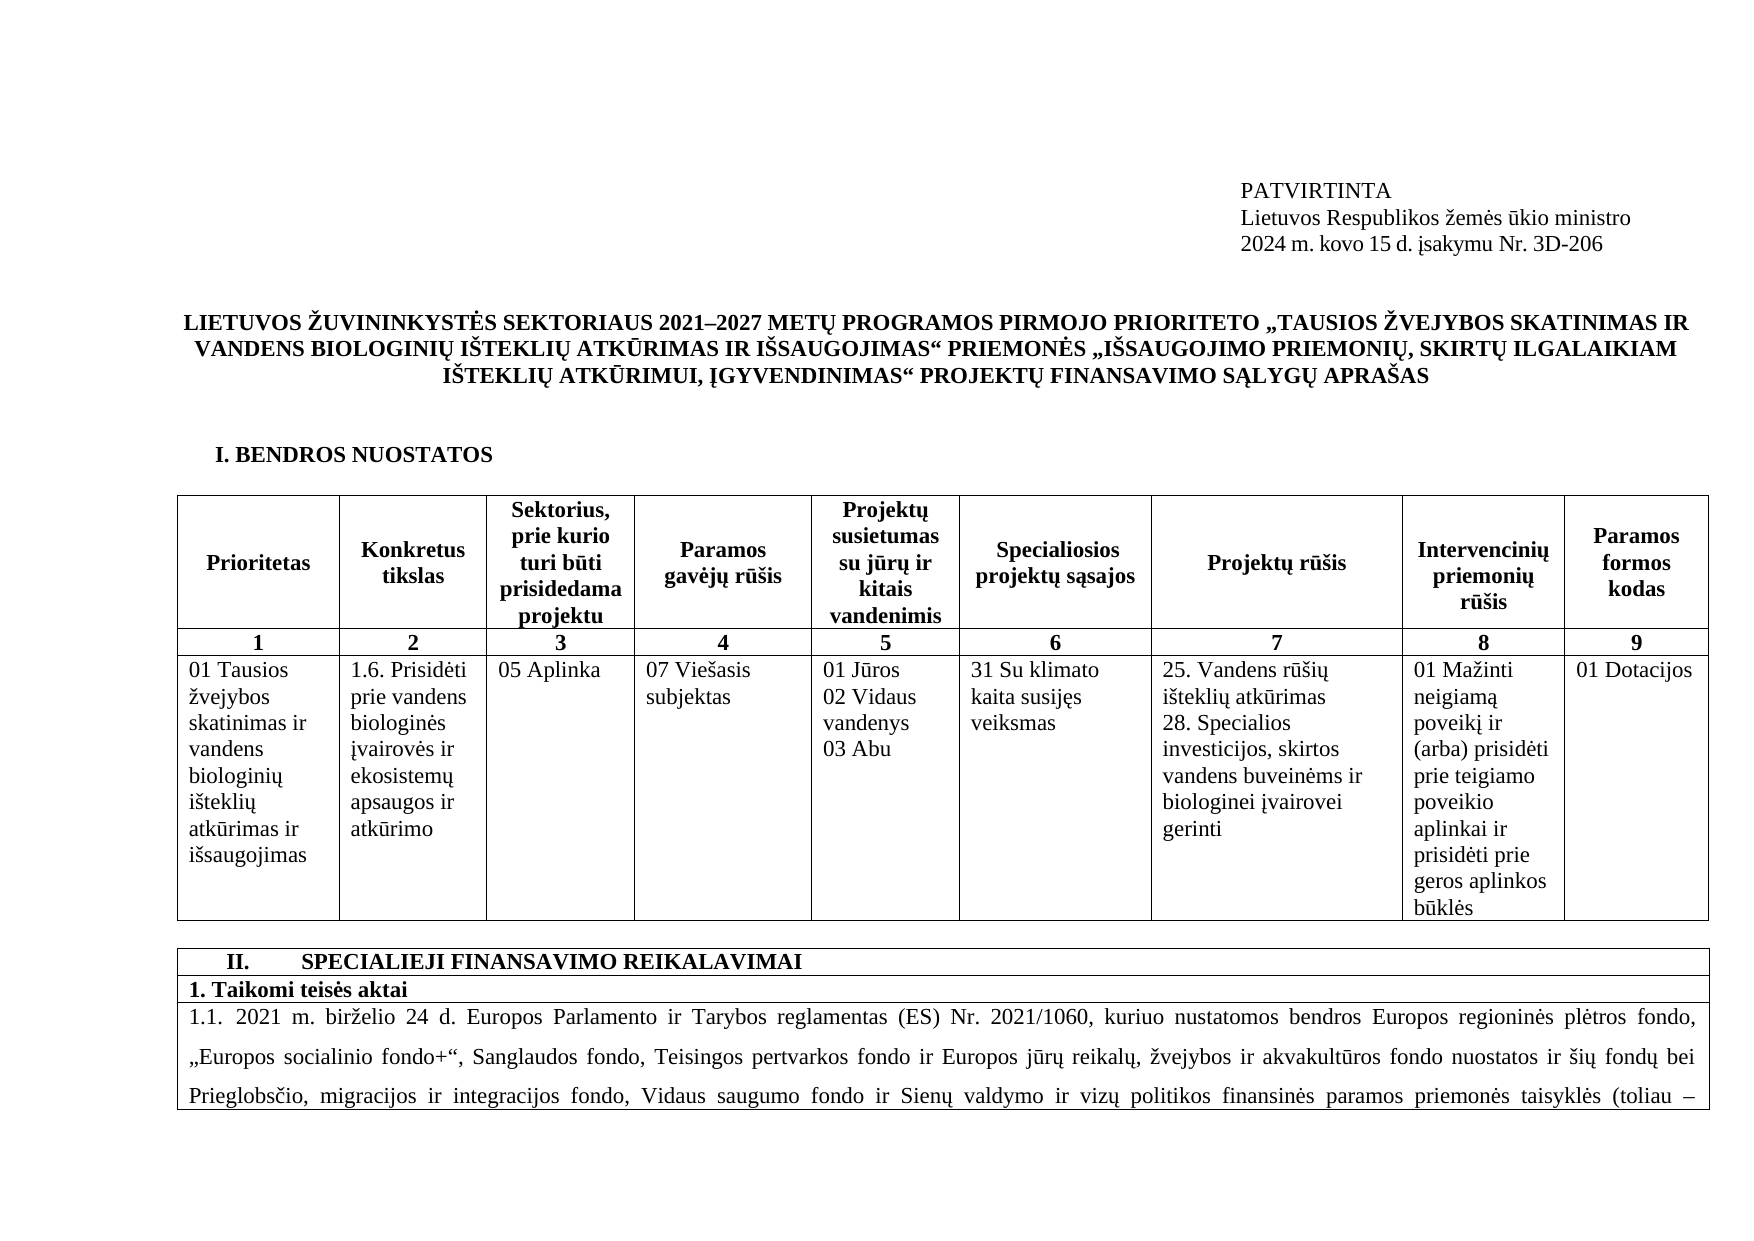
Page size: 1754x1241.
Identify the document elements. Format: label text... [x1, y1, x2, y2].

table_header Paramos formos kodas [1565, 496, 1708, 628]
table_cell 5 [812, 629, 959, 655]
text Lietuvos Respublikos žemės ūkio ministro [177, 203, 1695, 230]
text I. BENDROS NUOSTATOS [215, 441, 1695, 467]
table_header Specialiosios projektų sąsajos [960, 496, 1151, 628]
table_header Projektų susietumas su jūrų ir kitais vandenimis [812, 496, 959, 628]
table_cell 25. Vandens rūšių išteklių atkūrimas 28. Specialios investicijos, skirtos vandens buveinėms ir biologinei įvairovei gerinti [1152, 656, 1402, 920]
table_cell 01 Tausios žvejybos skatinimas ir vandens biologinių išteklių atkūrimas ir išsaugojimas [178, 656, 339, 920]
text 2024 m. kovo 15 d. įsakymu Nr. 3D-206 [177, 230, 1695, 256]
table_cell 4 [635, 629, 811, 655]
table_cell 9 [1565, 629, 1708, 655]
table_cell 1 [178, 629, 339, 655]
table_cell 7 [1152, 629, 1402, 655]
table_cell 01 Jūros 02 Vidaus vandenys 03 Abu [812, 656, 959, 920]
table_cell 6 [960, 629, 1151, 655]
table_cell 01 Mažinti neigiamą poveikį ir (arba) prisidėti prie teigiamo poveikio aplinkai ir prisidėti prie geros aplinkos būklės [1403, 656, 1564, 920]
text PATVIRTINTA [177, 177, 1695, 203]
table_header II. SPECIALIEJI FINANSAVIMO REIKALAVIMAI [178, 949, 1709, 975]
table_header Prioritetas [178, 496, 339, 628]
table_header Konkretus tikslas [340, 496, 486, 628]
table_cell 01 Dotacijos [1565, 656, 1708, 920]
table_header Sektorius, prie kurio turi būti prisidedama projektu [487, 496, 634, 628]
table_cell 3 [487, 629, 634, 655]
table_header Projektų rūšis [1152, 496, 1402, 628]
text LIETUVOS ŽUVININKYSTĖS sektoriaus 2021‒2027 METŲ PROGRAMOS pirmojo PRIORITETO „Tausios žvejybos skatinimas ir vandens biologinių išteklių atkūrimas ir išsaugojimas“ PRIEMONĖS „IŠSAUGOJIMO PRIEMONIŲ, SKIRTŲ ILGALAIKIAM IŠTEKLIŲ ATKŪRIMUI, ĮGYVENDINIMAS“ PROJEKTŲ FINANSAVIMO SĄLYGŲ APRAŠAS [177, 309, 1695, 388]
table_cell 2 [340, 629, 486, 655]
table_header Intervencinių priemonių rūšis [1403, 496, 1564, 628]
table_header Paramos gavėjų rūšis [635, 496, 811, 628]
table_cell 1.6. Prisidėti prie vandens biologinės įvairovės ir ekosistemų apsaugos ir atkūrimo [340, 656, 486, 920]
table_cell 05 Aplinka [487, 656, 634, 920]
table_cell 07 Viešasis subjektas [635, 656, 811, 920]
table_cell 8 [1403, 629, 1564, 655]
table_cell 1. Taikomi teisės aktai [178, 976, 1709, 1002]
table_cell 1.1. 2021 m. birželio 24 d. Europos Parlamento ir Tarybos reglamentas (ES) Nr. 2021/1060, kuriuo nustatomos bendros Europos regioninės plėtros fondo, „Europos socialinio fondo+“, Sanglaudos fondo, Teisingos pertvarkos fondo ir Europos jūrų reikalų, žvejybos ir akvakultūros fondo nuostatos ir šių fondų bei Prieglobsčio, migracijos ir integracijos fondo, Vidaus saugumo fondo ir Sienų valdymo ir vizų politikos finansinės paramos priemonės taisyklės (toliau – [178, 1003, 1709, 1108]
table_cell 31 Su klimato kaita susijęs veiksmas [960, 656, 1151, 920]
